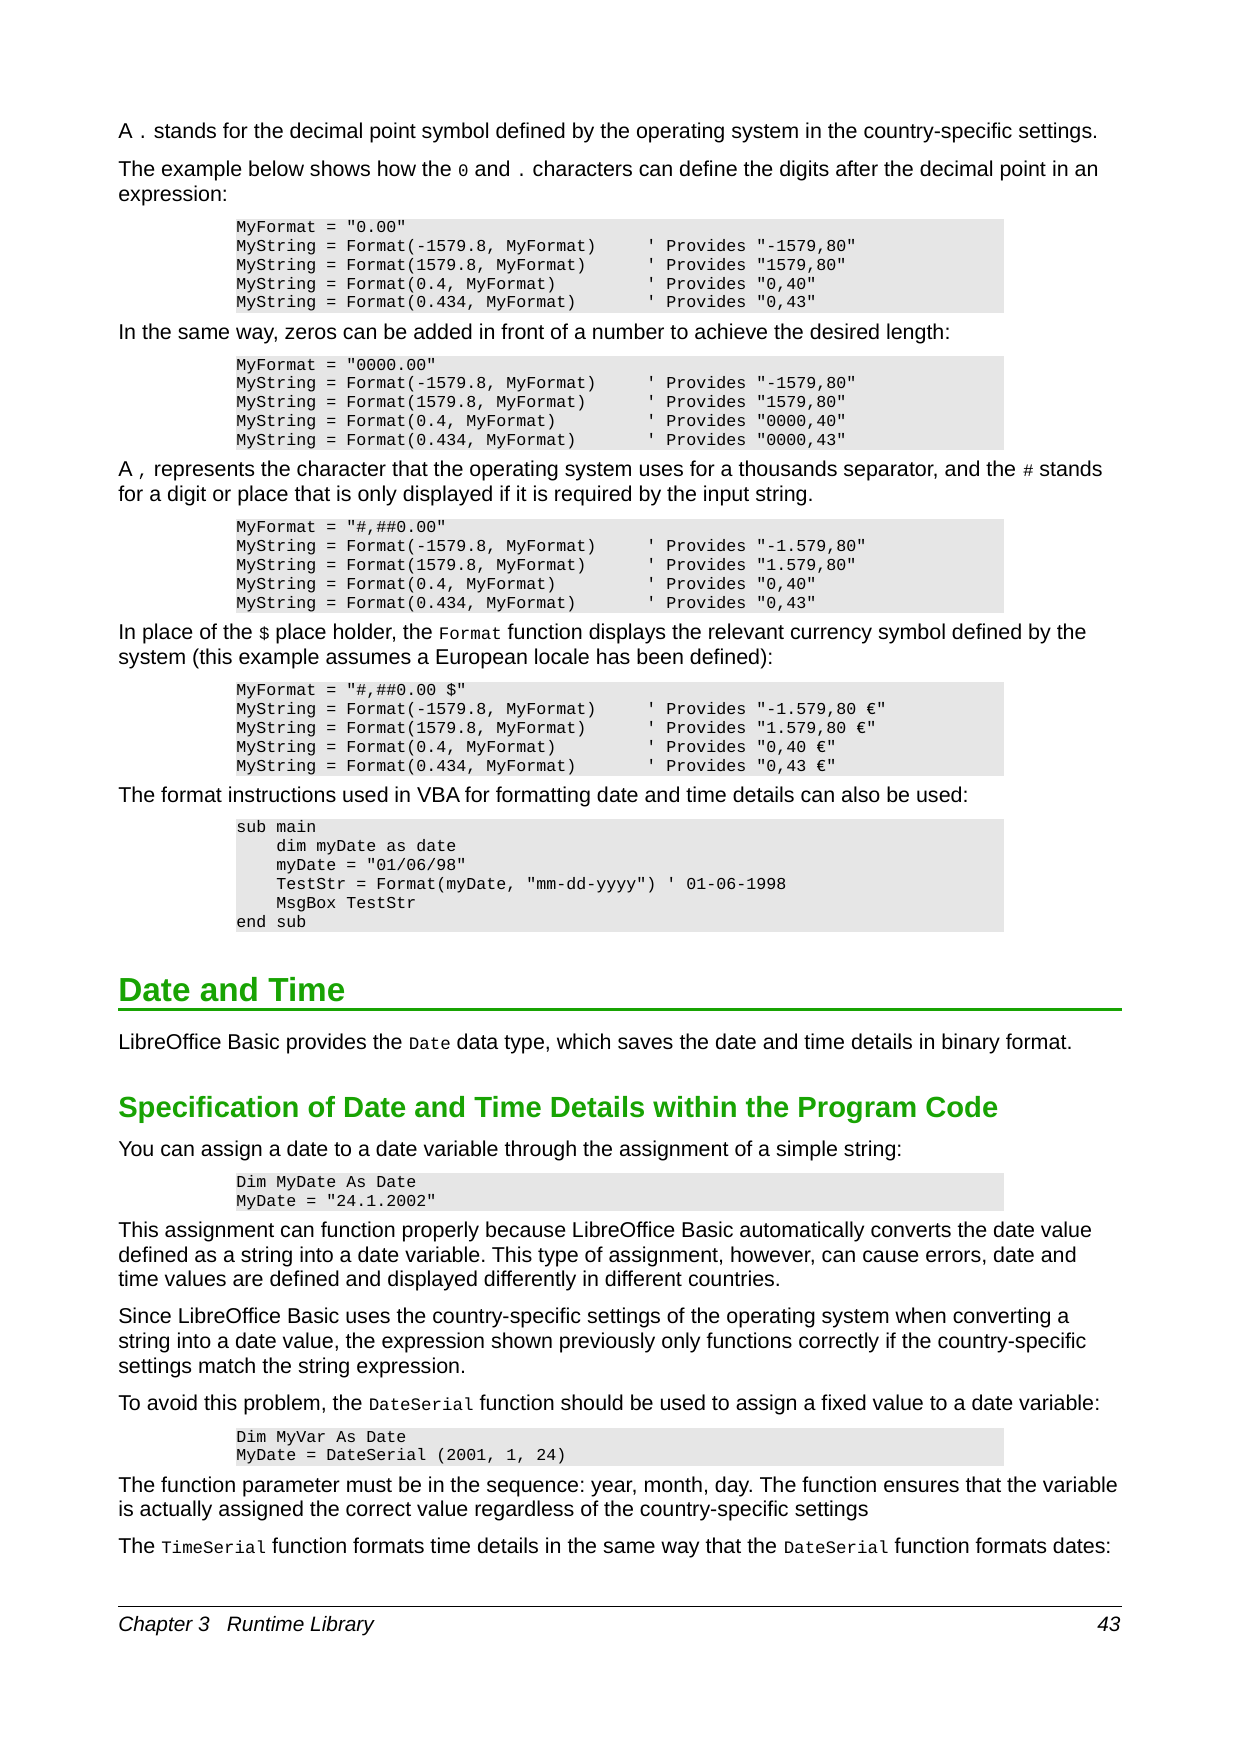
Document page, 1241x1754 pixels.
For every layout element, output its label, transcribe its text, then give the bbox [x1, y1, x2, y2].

text The function parameter must be in the sequence: year, month, day. The function ensures that the variable is actually assigned the correct value regardless of the country-specific settings [118, 1472, 1122, 1521]
text In the same way, zeros can be added in front of a number to achieve the desired length: [118, 319, 1122, 343]
text The format instructions used in VBA for formatting date and time details can also be used: [118, 782, 1122, 807]
text MyFormat = "0.00" MyString = Format(-1579.8, MyFormat) ' Provides "-1579,80" MyString = Format(1579.8, MyFormat) ' Provides "1579,80" MyString = Format(0.4, MyFormat) ' Provides "0,40" MyString = Format(0.434, MyFormat) ' Provides "0,43" [236, 219, 1004, 313]
text A , represents the character that the operating system uses for a thousands separator, and the # stands for a digit or place that is only displayed if it is required by the input string. [118, 456, 1122, 506]
text The TimeSerial function formats time details in the same way that the DateSerial function formats dates: [118, 1534, 1122, 1559]
text A . stands for the decimal point symbol defined by the operating system in the country-specific settings. [118, 118, 1122, 143]
text This assignment can function properly because LibreOffice Basic automatically converts the date value defined as a string into a date variable. This type of assignment, however, can cause errors, date and time values are defined and displayed differently in different countries. [118, 1217, 1122, 1291]
text LibreOffice Basic provides the Date data type, which saves the date and time details in binary format. [118, 1029, 1122, 1055]
text You can assign a date to a date variable through the assignment of a simple string: [118, 1136, 1122, 1161]
text sub main dim myDate as date myDate = "01/06/98" TestStr = Format(myDate, "mm-dd-yyyy") ' 01-06-1998 MsgBox TestStr end sub [236, 819, 1004, 932]
text MyFormat = "0000.00" MyString = Format(-1579.8, MyFormat) ' Provides "-1579,80" MyString = Format(1579.8, MyFormat) ' Provides "1579,80" MyString = Format(0.4, MyFormat) ' Provides "0000,40" MyString = Format(0.434, MyFormat) ' Provides "0000,43" [236, 356, 1004, 450]
text The example below shows how the 0 and . characters can define the digits after the decimal point in an expression: [118, 156, 1122, 206]
text Since LibreOffice Basic uses the country-specific settings of the operating system when converting a string into a date value, the expression shown previously only functions correctly if the country-specific settings match the string expression. [118, 1304, 1122, 1378]
text MyFormat = "#,##0.00" MyString = Format(-1579.8, MyFormat) ' Provides "-1.579,80" MyString = Format(1579.8, MyFormat) ' Provides "1.579,80" MyString = Format(0.4, MyFormat) ' Provides "0,40" MyString = Format(0.434, MyFormat) ' Provides "0,43" [236, 519, 1004, 613]
subtitle Specification of Date and Time Details within the Program Code [118, 1090, 1122, 1124]
text To avoid this problem, the DateSerial function should be used to assign a fixed value to a date variable: [118, 1390, 1122, 1416]
text Dim MyVar As Date MyDate = DateSerial (2001, 1, 24) [236, 1428, 1004, 1466]
subtitle Date and Time [118, 970, 1122, 1008]
text Dim MyDate As Date MyDate = "24.1.2002" [236, 1173, 1004, 1211]
text MyFormat = "#,##0.00 $" MyString = Format(-1579.8, MyFormat) ' Provides "-1.579,80 €" MyString = Format(1579.8, MyFormat) ' Provides "1.579,80 €" MyString = Format(0.4, MyFormat) ' Provides "0,40 €" MyString = Format(0.434, MyFormat) ' Provides "0,43 €" [236, 682, 1004, 776]
text In place of the $ place holder, the Format function displays the relevant currency symbol defined by the system (this example assumes a European locale has been defined): [118, 619, 1122, 669]
